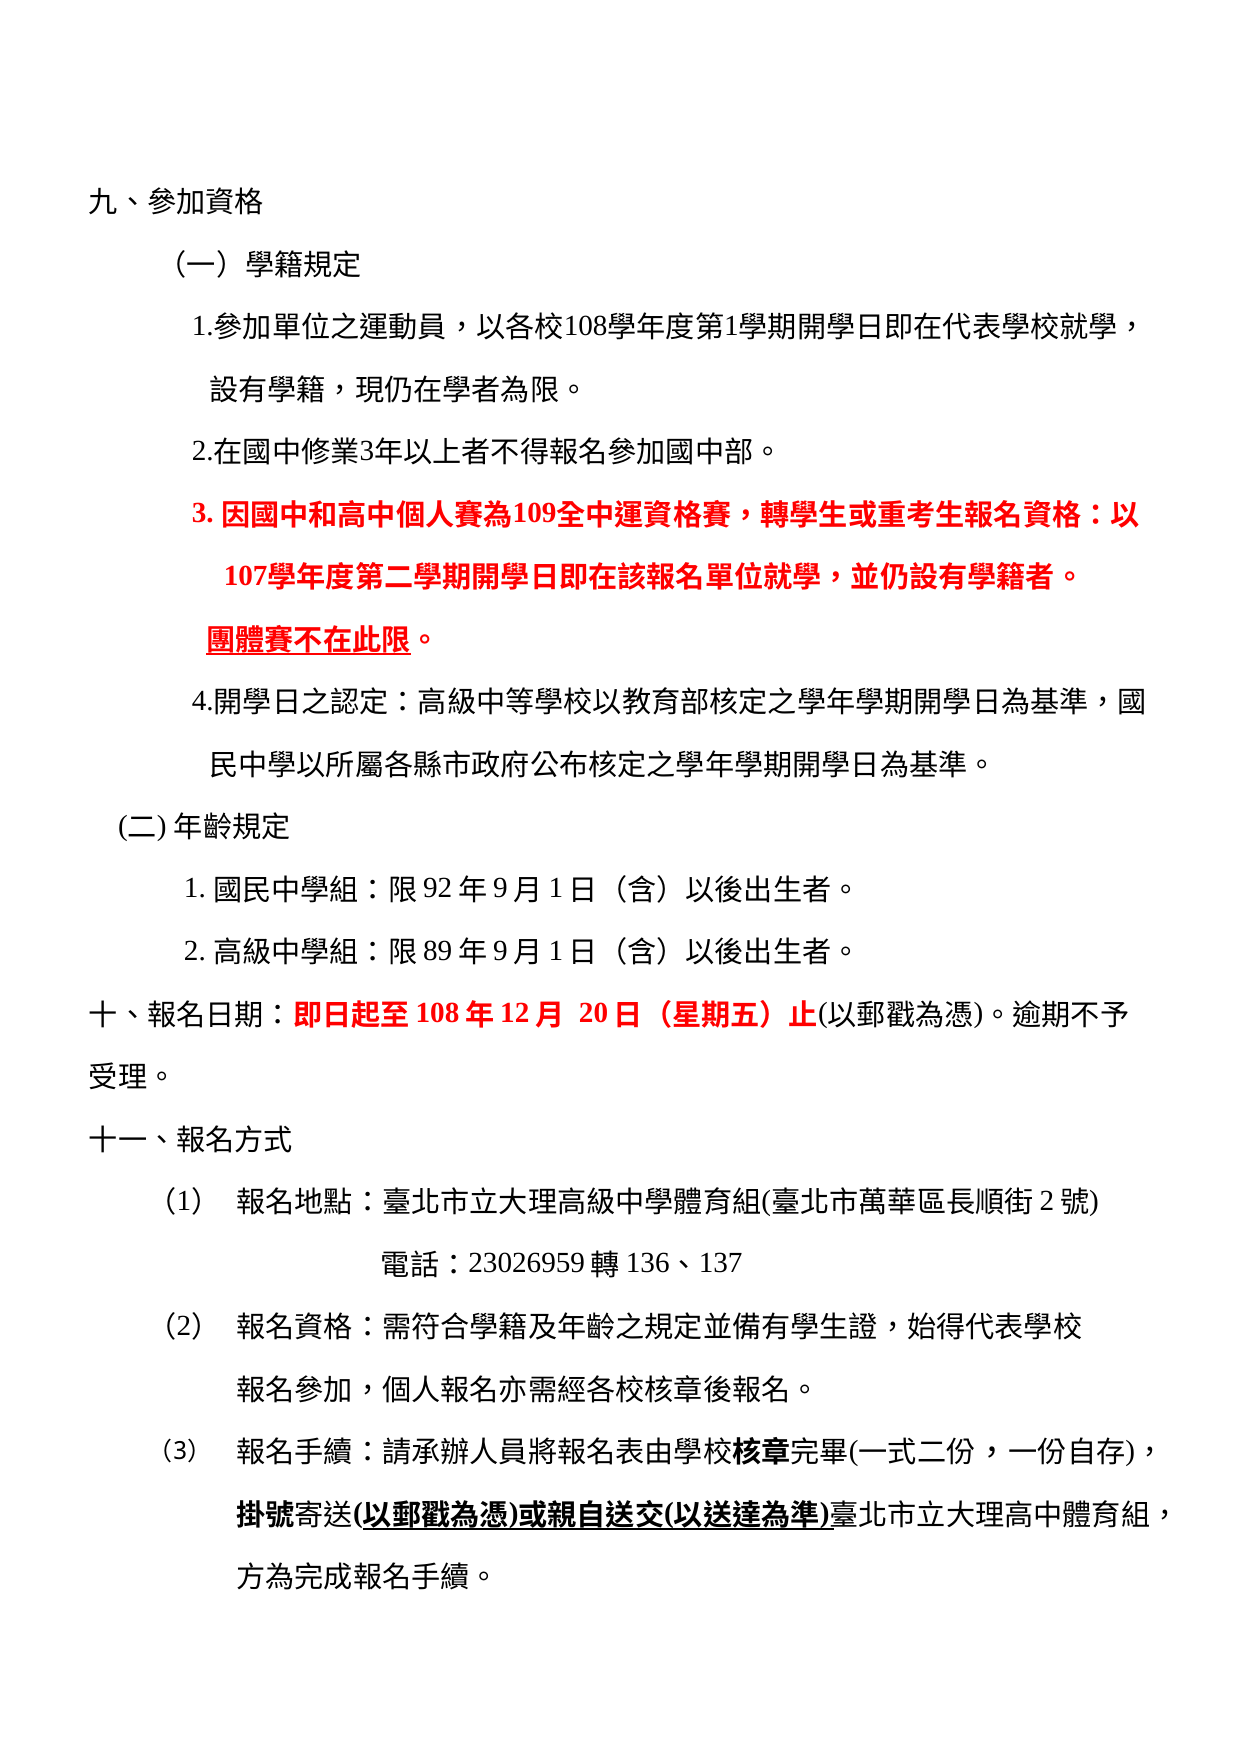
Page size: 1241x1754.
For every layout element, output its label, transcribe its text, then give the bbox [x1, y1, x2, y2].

list 報名地點：臺北市立大理高級中學體育組(臺北市萬華區長順街2號) [147, 1158, 1152, 1221]
text 十、報名日期：即日起至108年12月 20日（星期五）止(以郵戳為憑)。逾期不予受理。 [89, 971, 1152, 1096]
text 3. 因國中和高中個人賽為109全中運資格賽，轉學生或重考生報名資格：以107學年度第二學期開學日即在該報名單位就學，並仍設有學籍者。 [192, 471, 1152, 596]
text 1. 國民中學組：限92年9月1日（含）以後出生者。 [176, 846, 1152, 908]
list 報名手續：請承辦人員將報名表由學校核章完畢(一式二份，一份自存)，掛號寄送(以郵戳為憑)或親自送交(以送達為準)臺北市立大理高中體育組，方為完成報名手續。 [147, 1408, 1152, 1596]
text 2.在國中修業3年以上者不得報名參加國中部。 [192, 408, 1152, 471]
text (二) 年齡規定 [89, 783, 1152, 846]
text （一）學籍規定 [89, 221, 1152, 283]
text 十一、報名方式 [89, 1096, 1152, 1158]
text 電話：23026959轉136、137 [147, 1221, 1152, 1283]
text 2. 高級中學組：限89年9月1日（含）以後出生者。 [147, 908, 1152, 971]
list 報名資格：需符合學籍及年齡之規定並備有學生證，始得代表學校 報名參加，個人報名亦需經各校核章後報名。 [147, 1283, 1152, 1408]
text 4.開學日之認定：高級中等學校以教育部核定之學年學期開學日為基準，國民中學以所屬各縣市政府公布核定之學年學期開學日為基準。 [192, 658, 1152, 783]
text 1.參加單位之運動員，以各校108學年度第1學期開學日即在代表學校就學，設有學籍，現仍在學者為限。 [192, 283, 1152, 408]
text 九、參加資格 [89, 158, 1152, 221]
text 團體賽不在此限。 [192, 596, 1152, 658]
